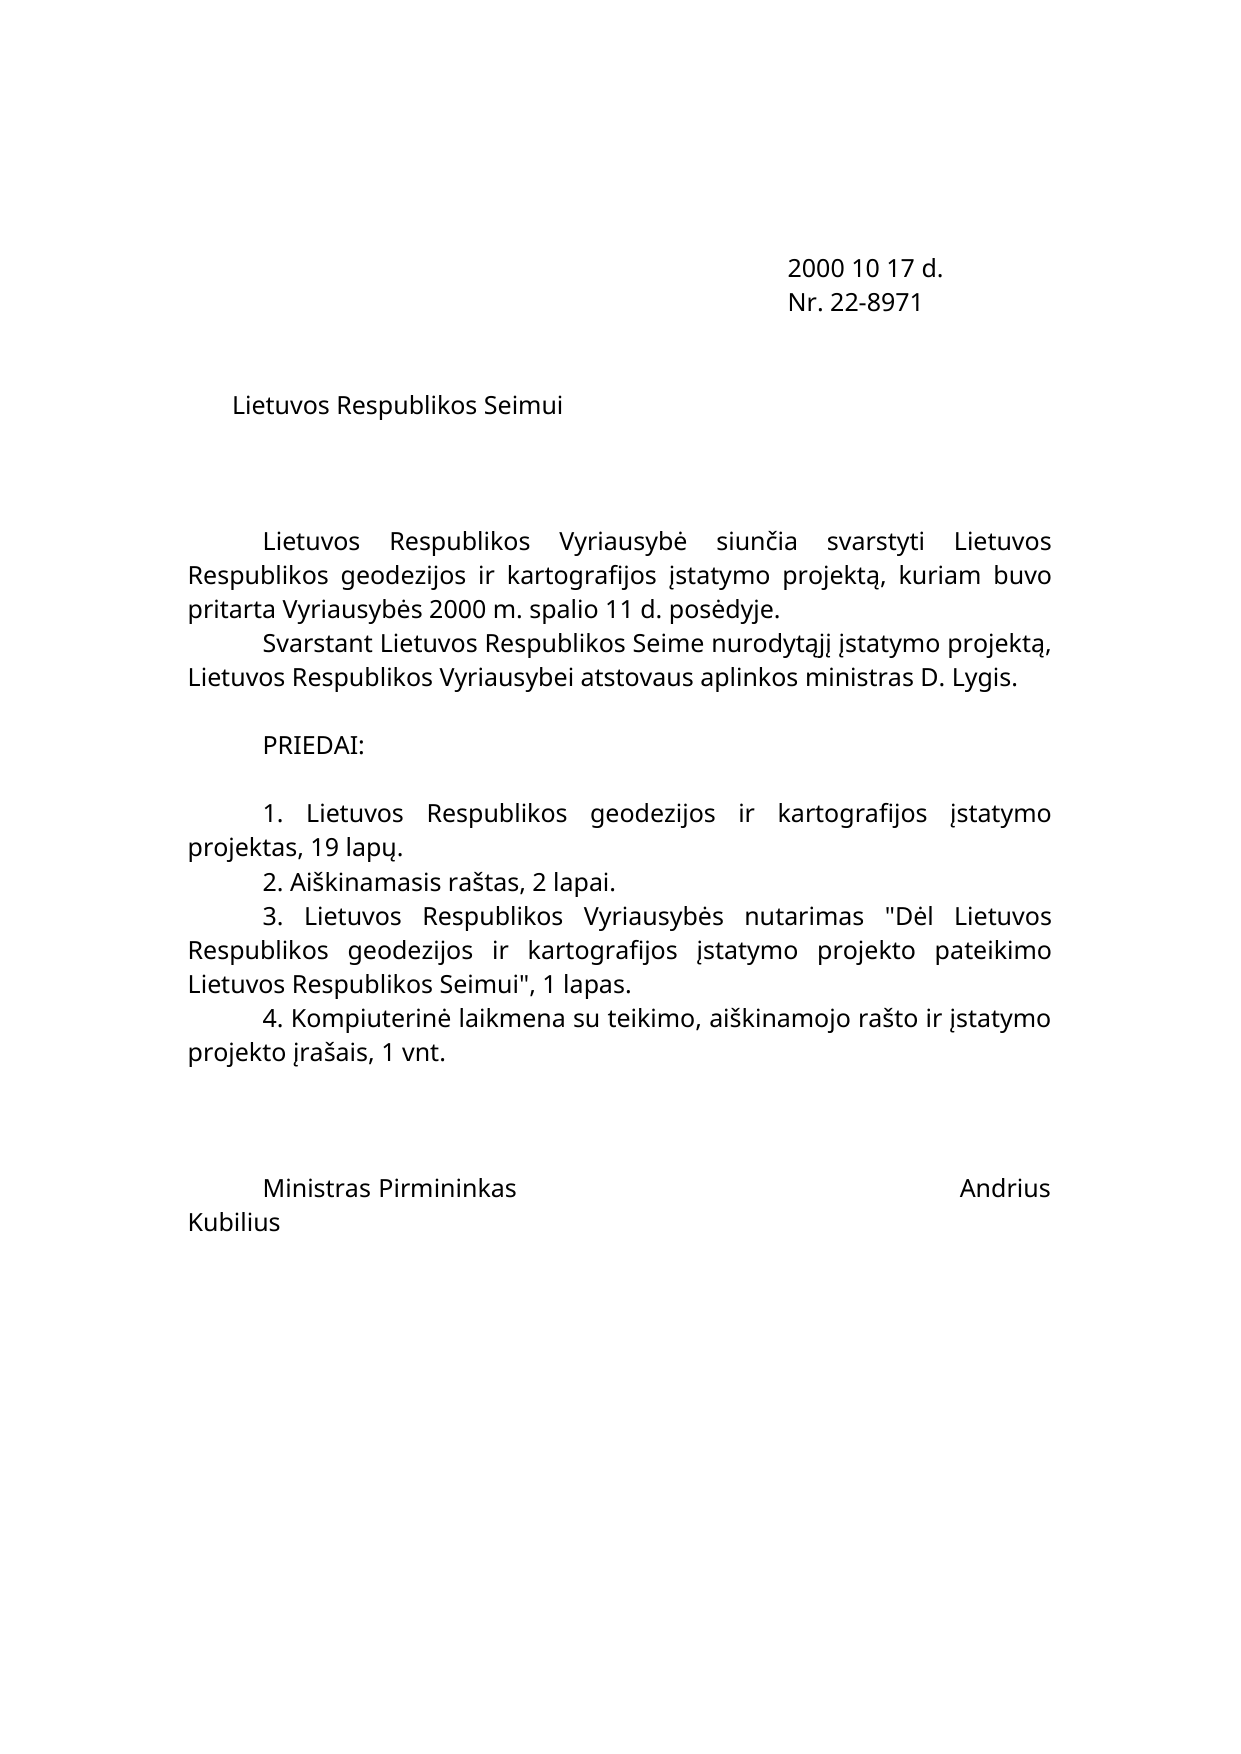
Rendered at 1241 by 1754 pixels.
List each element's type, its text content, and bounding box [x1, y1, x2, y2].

text Lietuvos Respublikos Vyriausybė siunčia svarstyti Lietuvos Respublikos geodezijos ir kartografijos įstatymo projektą, kuriam buvo pritarta Vyriausybės 2000 m. spalio 11 d. posėdyje. [187, 523, 1053, 626]
text Svarstant Lietuvos Respublikos Seime nurodytąjį įstatymo projektą, Lietuvos Respublikos Vyriausybei atstovaus aplinkos ministras D. Lygis. [187, 626, 1053, 694]
text Nr. 22-8971 [787, 285, 1053, 319]
text PRIEDAI: [187, 728, 1053, 762]
text 4. Kompiuterinė laikmena su teikimo, aiškinamojo rašto ir įstatymo projekto įrašais, 1 vnt. [187, 1000, 1053, 1068]
text 2. Aiškinamasis raštas, 2 lapai. [187, 864, 1053, 898]
text 2000 10 17 d. [787, 251, 1053, 285]
text 1. Lietuvos Respublikos geodezijos ir kartografijos įstatymo projektas, 19 lapų. [187, 796, 1053, 864]
text Lietuvos Respublikos Seimui [232, 387, 1053, 421]
text Ministras Pirmininkas Andrius Kubilius [187, 1171, 1053, 1239]
text 3. Lietuvos Respublikos Vyriausybės nutarimas "Dėl Lietuvos Respublikos geodezijos ir kartografijos įstatymo projekto pateikimo Lietuvos Respublikos Seimui", 1 lapas. [187, 898, 1053, 1000]
